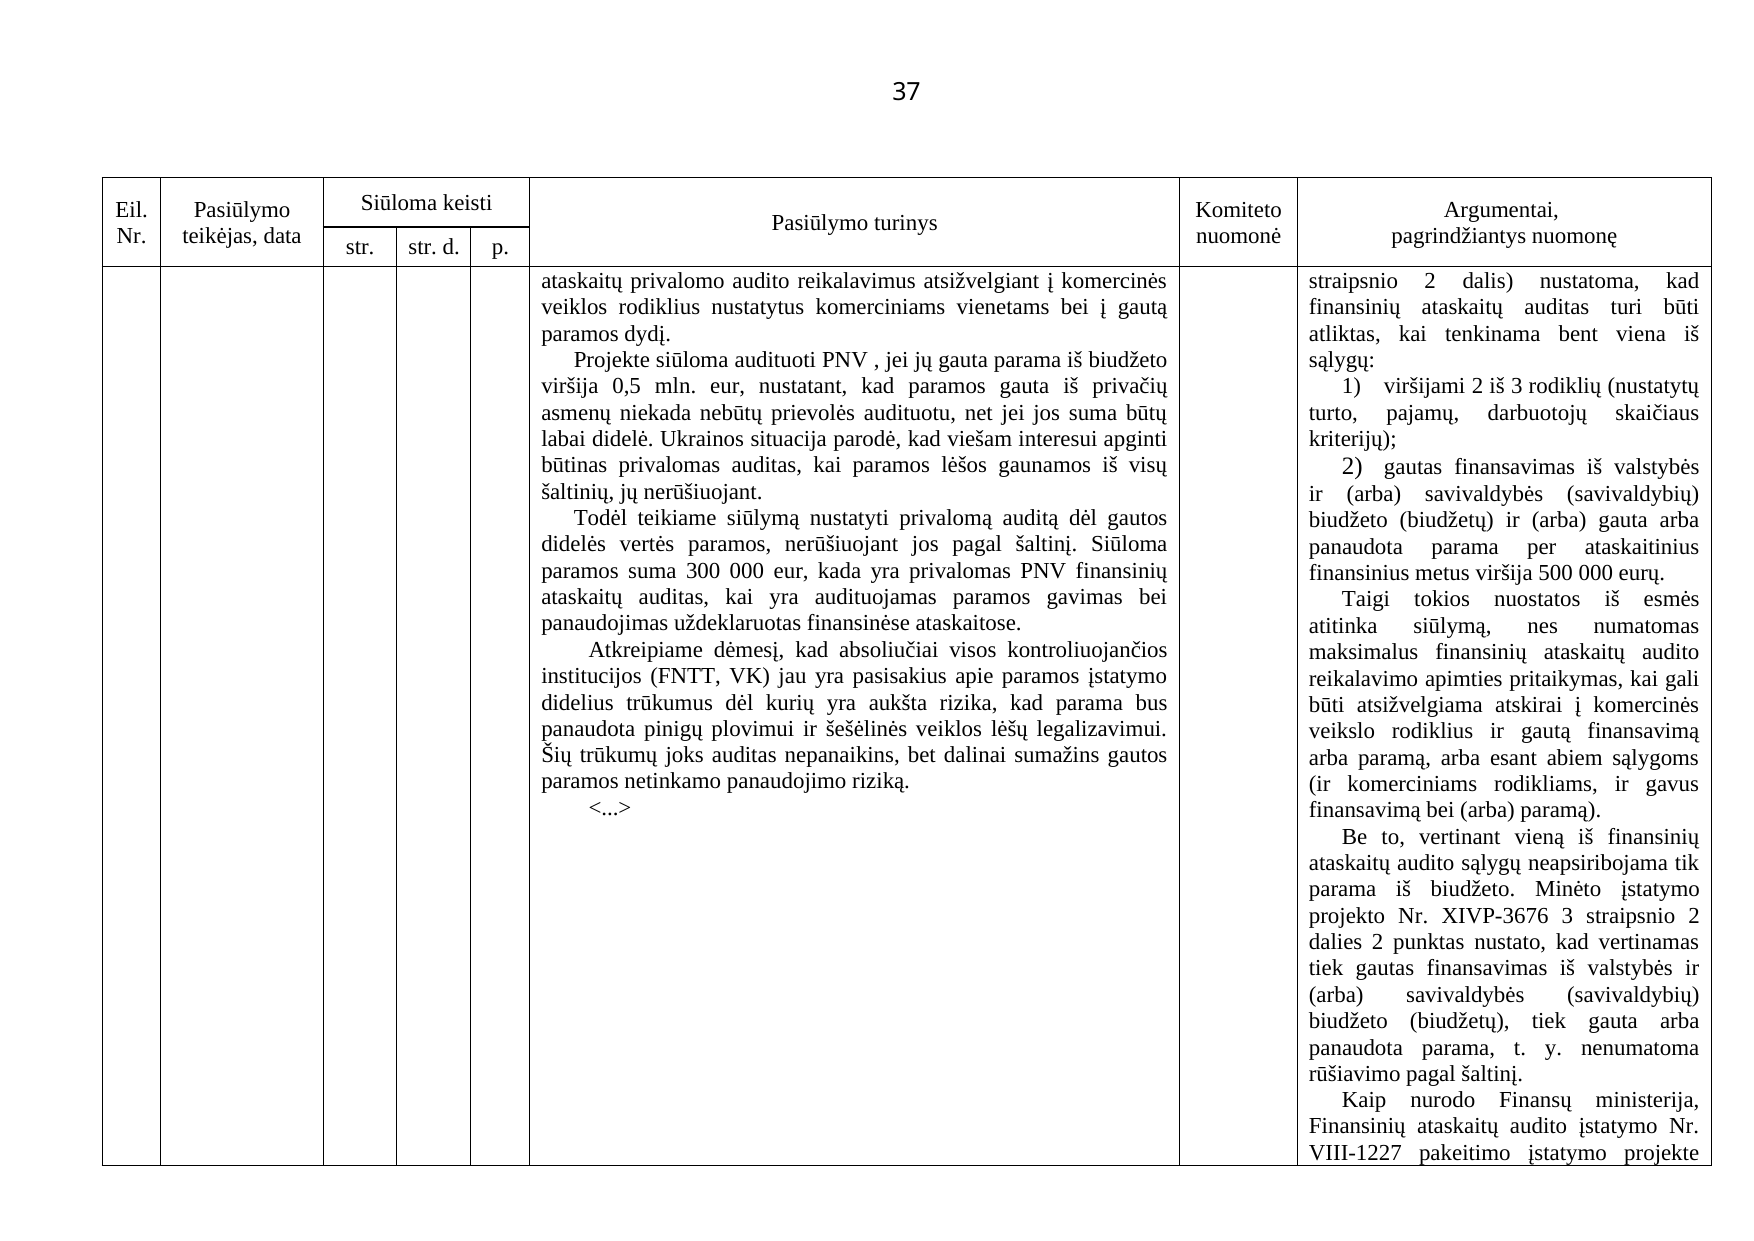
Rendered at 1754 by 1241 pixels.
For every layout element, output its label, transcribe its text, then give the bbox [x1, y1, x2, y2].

table_header Eil. Nr. [103, 178, 160, 266]
table_header Argumentai, pagrindžiantys nuomonę [1298, 178, 1711, 266]
table_cell [161, 267, 323, 1165]
table_header Pasiūlymo teikėjas, data [161, 178, 323, 266]
table_header Siūloma keisti [324, 178, 529, 226]
table_cell straipsnio 2 dalis) nustatoma, kad finansinių ataskaitų auditas turi būti atliktas, kai tenkinama bent viena iš sąlygų: viršijami 2 iš 3 rodiklių (nustatytų turto, pajamų, darbuotojų skaičiaus kriterijų); gautas finansavimas iš valstybės ir (arba) savivaldybės (savivaldybių) biudžeto (biudžetų) ir (arba) gauta arba panaudota parama per ataskaitinius finansinius metus viršija 500 000 eurų. Taigi tokios nuostatos iš esmės atitinka siūlymą, nes numatomas maksimalus finansinių ataskaitų audito reikalavimo apimties pritaikymas, kai gali būti atsižvelgiama atskirai į komercinės veikslo rodiklius ir gautą finansavimą arba paramą, arba esant abiem sąlygoms (ir komerciniams rodikliams, ir gavus finansavimą bei (arba) paramą). Be to, vertinant vieną iš finansinių ataskaitų audito sąlygų neapsiribojama tik parama iš biudžeto. Minėto įstatymo projekto Nr. XIVP-3676 3 straipsnio 2 dalies 2 punktas nustato, kad vertinamas tiek gautas finansavimas iš valstybės ir (arba) savivaldybės (savivaldybių) biudžeto (biudžetų), tiek gauta arba panaudota parama, t. y. nenumatoma rūšiavimo pagal šaltinį. Kaip nurodo Finansų ministerija, Finansinių ataskaitų audito įstatymo Nr. VIII-1227 pakeitimo įstatymo projekte [1298, 267, 1711, 1165]
table_header Pasiūlymo turinys [530, 178, 1179, 266]
table_cell str. [324, 228, 396, 266]
table_cell p. [471, 228, 529, 266]
table_cell [397, 267, 470, 1165]
table_cell [324, 267, 396, 1165]
table_cell [1180, 267, 1297, 1165]
table_cell [103, 267, 160, 1165]
table_header Komiteto nuomonė [1180, 178, 1297, 266]
table_cell [471, 267, 529, 1165]
table_cell ataskaitų privalomo audito reikalavimus atsižvelgiant į komercinės veiklos rodiklius nustatytus komerciniams vienetams bei į gautą paramos dydį. Projekte siūloma audituoti PNV , jei jų gauta parama iš biudžeto viršija 0,5 mln. eur, nustatant, kad paramos gauta iš privačių asmenų niekada nebūtų prievolės audituotu, net jei jos suma būtų labai didelė. Ukrainos situacija parodė, kad viešam interesui apginti būtinas privalomas auditas, kai paramos lėšos gaunamos iš visų šaltinių, jų nerūšiuojant. Todėl teikiame siūlymą nustatyti privalomą auditą dėl gautos didelės vertės paramos, nerūšiuojant jos pagal šaltinį. Siūloma paramos suma 300 000 eur, kada yra privalomas PNV finansinių ataskaitų auditas, kai yra audituojamas paramos gavimas bei panaudojimas uždeklaruotas finansinėse ataskaitose. Atkreipiame dėmesį, kad absoliučiai visos kontroliuojančios institucijos (FNTT, VK) jau yra pasisakius apie paramos įstatymo didelius trūkumus dėl kurių yra aukšta rizika, kad parama bus panaudota pinigų plovimui ir šešėlinės veiklos lėšų legalizavimui. Šių trūkumų joks auditas nepanaikins, bet dalinai sumažins gautos paramos netinkamo panaudojimo riziką. <...> [530, 267, 1179, 1165]
table_cell str. d. [397, 228, 470, 266]
